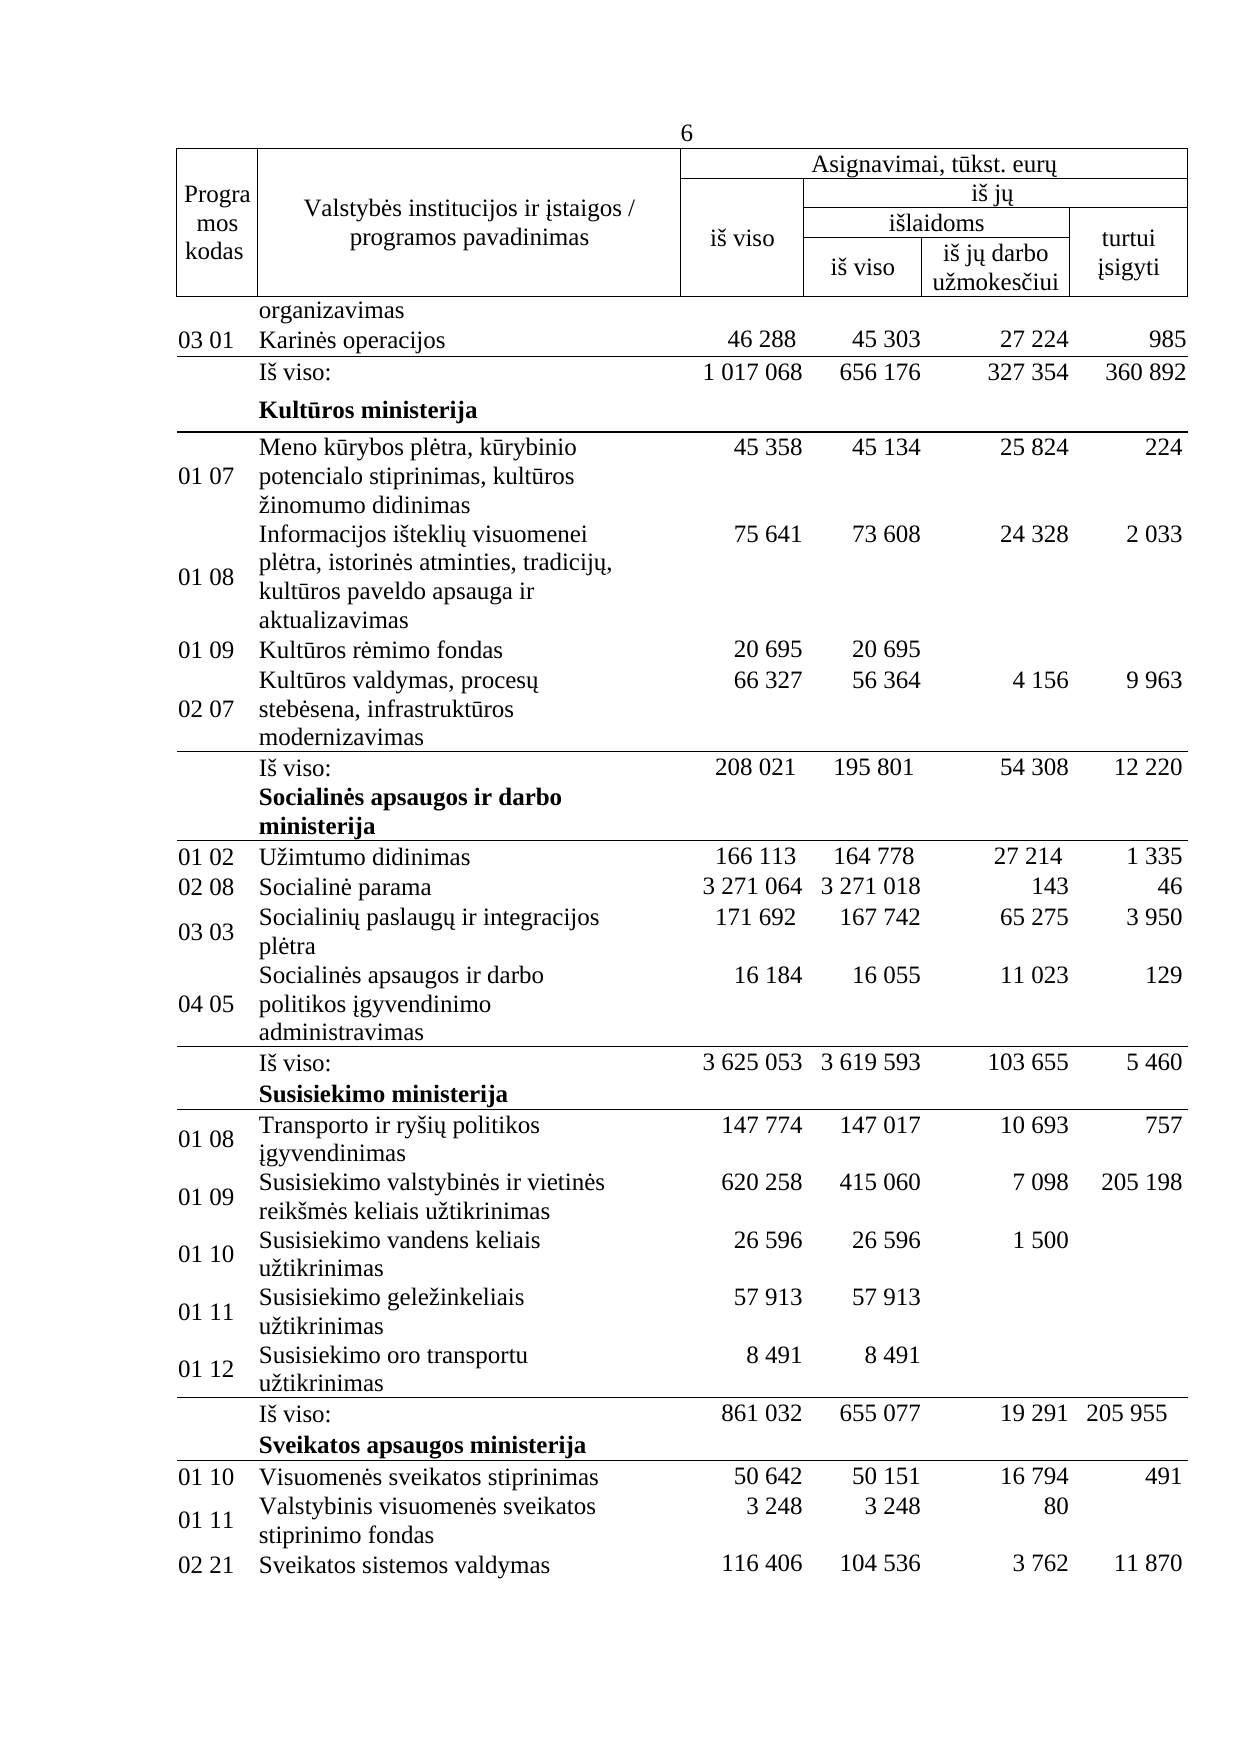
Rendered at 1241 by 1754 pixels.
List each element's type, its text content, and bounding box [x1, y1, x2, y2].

table_cell [617, 783, 681, 840]
table_cell 143 [922, 871, 1070, 902]
table_cell 491 [1070, 1461, 1187, 1491]
table_cell [617, 324, 681, 356]
table_cell 50 151 [804, 1461, 922, 1491]
table_cell [617, 1491, 681, 1548]
table_cell 01 11 [177, 1282, 258, 1340]
table_cell Iš viso: [258, 1047, 617, 1077]
table_cell 3 619 593 [804, 1047, 922, 1077]
table_cell [922, 634, 1070, 665]
table_cell [177, 1429, 258, 1460]
table_cell [177, 752, 258, 782]
table_cell 195 801 [804, 752, 922, 782]
table_cell Valstybinis visuomenės sveikatos stiprinimo fondas [258, 1491, 617, 1548]
table_cell 20 695 [804, 634, 922, 665]
table_cell Socialinių paslaugų ir integracijos plėtra [258, 903, 617, 960]
table_cell 3 271 018 [804, 871, 922, 902]
table_cell 16 184 [681, 960, 803, 1046]
table_cell [922, 387, 1070, 431]
table_cell [1070, 1491, 1187, 1548]
table_cell 02 21 [177, 1549, 258, 1580]
table_cell [177, 387, 258, 431]
table_cell 327 354 [922, 357, 1070, 387]
table_cell Karinės operacijos [258, 324, 617, 356]
table_cell 208 021 [681, 752, 803, 782]
table_cell 01 12 [177, 1340, 258, 1397]
table_cell [617, 1549, 681, 1580]
table_cell [617, 634, 681, 665]
table_cell [617, 387, 681, 431]
table_cell 3 248 [681, 1491, 803, 1548]
table_cell 01 08 [177, 1110, 258, 1167]
table_cell 116 406 [681, 1549, 803, 1580]
table_cell 7 098 [922, 1167, 1070, 1225]
table_cell Visuomenės sveikatos stiprinimas [258, 1461, 617, 1491]
table_cell 26 596 [804, 1225, 922, 1282]
table_cell 167 742 [804, 903, 922, 960]
table_header Programos kodas [177, 149, 257, 296]
table_cell Susisiekimo oro transportu užtikrinimas [258, 1340, 617, 1397]
table_cell 01 09 [177, 1167, 258, 1225]
table_cell [177, 1398, 258, 1428]
table_cell [617, 1078, 681, 1109]
table_cell [617, 433, 681, 519]
table_cell 4 156 [922, 665, 1070, 751]
table_cell [617, 903, 681, 960]
table_cell 80 [922, 1491, 1070, 1548]
table_cell Socialinės apsaugos ir darbo politikos įgyvendinimo administravimas [258, 960, 617, 1046]
table_cell 66 327 [681, 665, 803, 751]
table_cell 10 693 [922, 1110, 1070, 1167]
table_cell 04 05 [177, 960, 258, 1046]
table_cell 57 913 [804, 1282, 922, 1340]
table_cell 360 892 [1070, 357, 1187, 387]
table_cell 147 774 [681, 1110, 803, 1167]
table_cell 11 870 [1070, 1549, 1187, 1580]
table_cell 01 08 [177, 519, 258, 634]
table_cell 147 017 [804, 1110, 922, 1167]
table_cell organizavimas [258, 297, 617, 324]
table_cell Susisiekimo valstybinės ir vietinės reikšmės keliais užtikrinimas [258, 1167, 617, 1225]
table_cell [617, 960, 681, 1046]
table_cell 224 [1070, 433, 1187, 519]
table_cell [1070, 387, 1187, 431]
table_cell 8 491 [804, 1340, 922, 1397]
table_cell [922, 1078, 1070, 1109]
table_cell 45 303 [804, 324, 922, 356]
table_cell 65 275 [922, 903, 1070, 960]
table_cell [617, 357, 681, 387]
table_cell Socialinės apsaugos ir darbo ministerija [258, 783, 617, 840]
table_cell 45 358 [681, 433, 803, 519]
table_cell 01 10 [177, 1225, 258, 1282]
table_cell [1070, 1282, 1187, 1340]
table_cell [617, 297, 681, 324]
table_cell 620 258 [681, 1167, 803, 1225]
table_cell [922, 1429, 1070, 1460]
table_cell 415 060 [804, 1167, 922, 1225]
table_cell 103 655 [922, 1047, 1070, 1077]
table_cell 01 02 [177, 841, 258, 871]
table_cell 129 [1070, 960, 1187, 1046]
table_cell [617, 665, 681, 751]
table_cell 757 [1070, 1110, 1187, 1167]
table_cell 03 03 [177, 903, 258, 960]
table_cell [617, 752, 681, 782]
table_cell 01 11 [177, 1491, 258, 1548]
table_cell 75 641 [681, 519, 803, 634]
table_cell 25 824 [922, 433, 1070, 519]
table_cell 03 01 [177, 324, 258, 356]
table_cell [617, 1340, 681, 1397]
table_cell [617, 1225, 681, 1282]
table_cell 861 032 [681, 1398, 803, 1428]
table_cell [617, 1461, 681, 1491]
table_cell 2 033 [1070, 519, 1187, 634]
table_cell 16 055 [804, 960, 922, 1046]
table_cell [681, 387, 803, 431]
table_cell Susisiekimo ministerija [258, 1078, 617, 1109]
table_cell 1 017 068 [681, 357, 803, 387]
table_cell Sveikatos apsaugos ministerija [258, 1429, 617, 1460]
table_cell 57 913 [681, 1282, 803, 1340]
table_cell [922, 297, 1070, 324]
table_cell iš jų darbo užmokesčiui [922, 238, 1069, 296]
table_cell 166 113 [681, 841, 803, 871]
table_cell 16 794 [922, 1461, 1070, 1491]
table_cell 12 220 [1070, 752, 1187, 782]
table_cell [617, 871, 681, 902]
table_cell 1 500 [922, 1225, 1070, 1282]
table_cell [804, 1429, 922, 1460]
table_cell 01 10 [177, 1461, 258, 1491]
table_cell 3 248 [804, 1491, 922, 1548]
table_cell 01 09 [177, 634, 258, 665]
table_cell Kultūros ministerija [258, 387, 617, 431]
table_cell Socialinė parama [258, 871, 617, 902]
table_cell [804, 783, 922, 840]
table_cell 164 778 [804, 841, 922, 871]
table_cell [177, 783, 258, 840]
table_cell [1070, 634, 1187, 665]
table_cell 02 08 [177, 871, 258, 902]
table_cell 50 642 [681, 1461, 803, 1491]
table_cell [804, 1078, 922, 1109]
table_cell 104 536 [804, 1549, 922, 1580]
table_cell [922, 1340, 1070, 1397]
table_cell 3 762 [922, 1549, 1070, 1580]
table_cell [617, 1282, 681, 1340]
table_cell [177, 1047, 258, 1077]
table_cell 3 271 064 [681, 871, 803, 902]
table_cell [1070, 297, 1187, 324]
table_cell [617, 841, 681, 871]
table_cell 54 308 [922, 752, 1070, 782]
table_cell iš jų [804, 179, 1187, 207]
table_cell [681, 1429, 803, 1460]
table_cell turtui įsigyti [1070, 208, 1187, 296]
table_cell 9 963 [1070, 665, 1187, 751]
table_cell 19 291 [922, 1398, 1070, 1428]
table_cell [617, 1167, 681, 1225]
table_cell 20 695 [681, 634, 803, 665]
table_cell [1070, 1225, 1187, 1282]
table_header Valstybės institucijos ir įstaigos / programos pavadinimas [258, 149, 680, 296]
table_cell 1 335 [1070, 841, 1187, 871]
table_cell [1070, 783, 1187, 840]
table_cell 01 07 [177, 433, 258, 519]
table_cell Iš viso: [258, 1398, 617, 1428]
table_cell Užimtumo didinimas [258, 841, 617, 871]
table_cell 46 [1070, 871, 1187, 902]
table_cell Susisiekimo vandens keliais užtikrinimas [258, 1225, 617, 1282]
table_cell [681, 297, 803, 324]
table_cell 02 07 [177, 665, 258, 751]
table_cell Informacijos išteklių visuomenei plėtra, istorinės atminties, tradicijų, kultūros paveldo apsauga ir aktualizavimas [258, 519, 617, 634]
table_cell 985 [1070, 324, 1187, 356]
table_cell Sveikatos sistemos valdymas [258, 1549, 617, 1580]
table_cell 171 692 [681, 903, 803, 960]
table_cell 11 023 [922, 960, 1070, 1046]
table_cell 655 077 [804, 1398, 922, 1428]
table_cell 56 364 [804, 665, 922, 751]
table_cell [1070, 1078, 1187, 1109]
table_header Asignavimai, tūkst. eurų [681, 149, 1187, 177]
table_cell 27 224 [922, 324, 1070, 356]
table_cell 3 950 [1070, 903, 1187, 960]
table_cell [617, 1110, 681, 1167]
table_cell Susisiekimo geležinkeliais užtikrinimas [258, 1282, 617, 1340]
table_cell [922, 1282, 1070, 1340]
table_cell 3 625 053 [681, 1047, 803, 1077]
table_cell 26 596 [681, 1225, 803, 1282]
table_cell [177, 297, 258, 324]
table_cell Meno kūrybos plėtra, kūrybinio potencialo stiprinimas, kultūros žinomumo didinimas [258, 433, 617, 519]
table_cell išlaidoms [804, 208, 1069, 237]
table_cell 5 460 [1070, 1047, 1187, 1077]
table_cell [177, 1078, 258, 1109]
table_cell [1070, 1340, 1187, 1397]
table_cell [617, 519, 681, 634]
table_cell iš viso [804, 238, 921, 296]
table_cell 45 134 [804, 433, 922, 519]
table_cell [617, 1429, 681, 1460]
table_cell 46 288 [681, 324, 803, 356]
table_cell [681, 783, 803, 840]
table_cell 656 176 [804, 357, 922, 387]
table_cell 73 608 [804, 519, 922, 634]
table_cell [681, 1078, 803, 1109]
table_cell [177, 357, 258, 387]
table_cell 205 955 [1070, 1398, 1187, 1428]
table_cell 27 214 [922, 841, 1070, 871]
table_cell Iš viso: [258, 752, 617, 782]
table_cell Iš viso: [258, 357, 617, 387]
table_cell [804, 387, 922, 431]
table_cell [804, 297, 922, 324]
table_cell 8 491 [681, 1340, 803, 1397]
table_cell iš viso [681, 179, 803, 296]
table_cell [1070, 1429, 1187, 1460]
table_cell Kultūros rėmimo fondas [258, 634, 617, 665]
table_cell Transporto ir ryšių politikos įgyvendinimas [258, 1110, 617, 1167]
table_cell 205 198 [1070, 1167, 1187, 1225]
table_cell [617, 1398, 681, 1428]
table_cell Kultūros valdymas, procesų stebėsena, infrastruktūros modernizavimas [258, 665, 617, 751]
table_cell [617, 1047, 681, 1077]
table_cell 24 328 [922, 519, 1070, 634]
table_cell [922, 783, 1070, 840]
